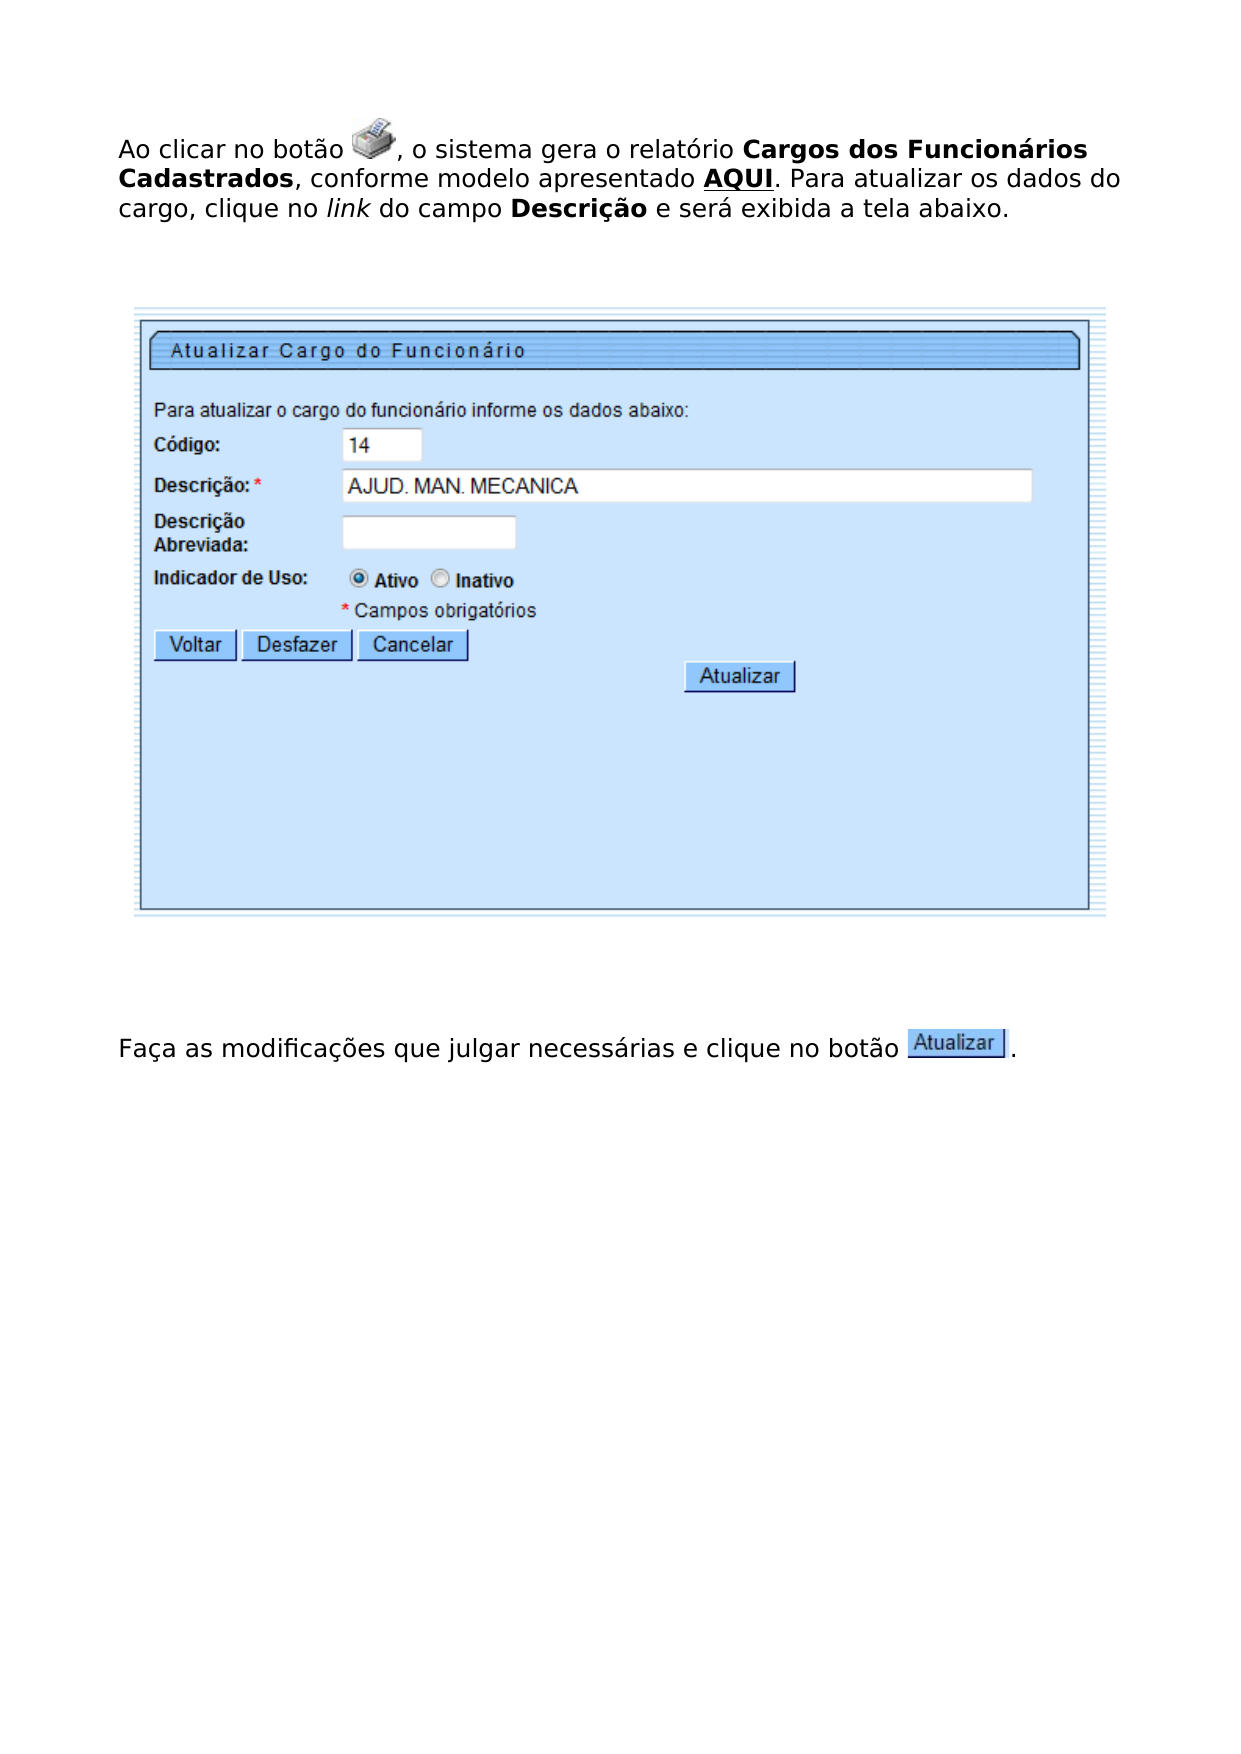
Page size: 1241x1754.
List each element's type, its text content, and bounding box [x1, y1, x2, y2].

picture [907, 1029, 1010, 1058]
text Ao clicar no botão , o sistema gera o relatório Cargos dos Funcionários Cadastrados, conforme modelo apresentado AQUI. Para atualizar os dados do cargo, clique no link do campo Descrição e será exibida a tela abaixo. [118, 118, 1122, 223]
picture [134, 306, 1107, 918]
text Faça as modificações que julgar necessárias e clique no botão . [118, 1030, 1122, 1064]
picture [352, 118, 396, 159]
